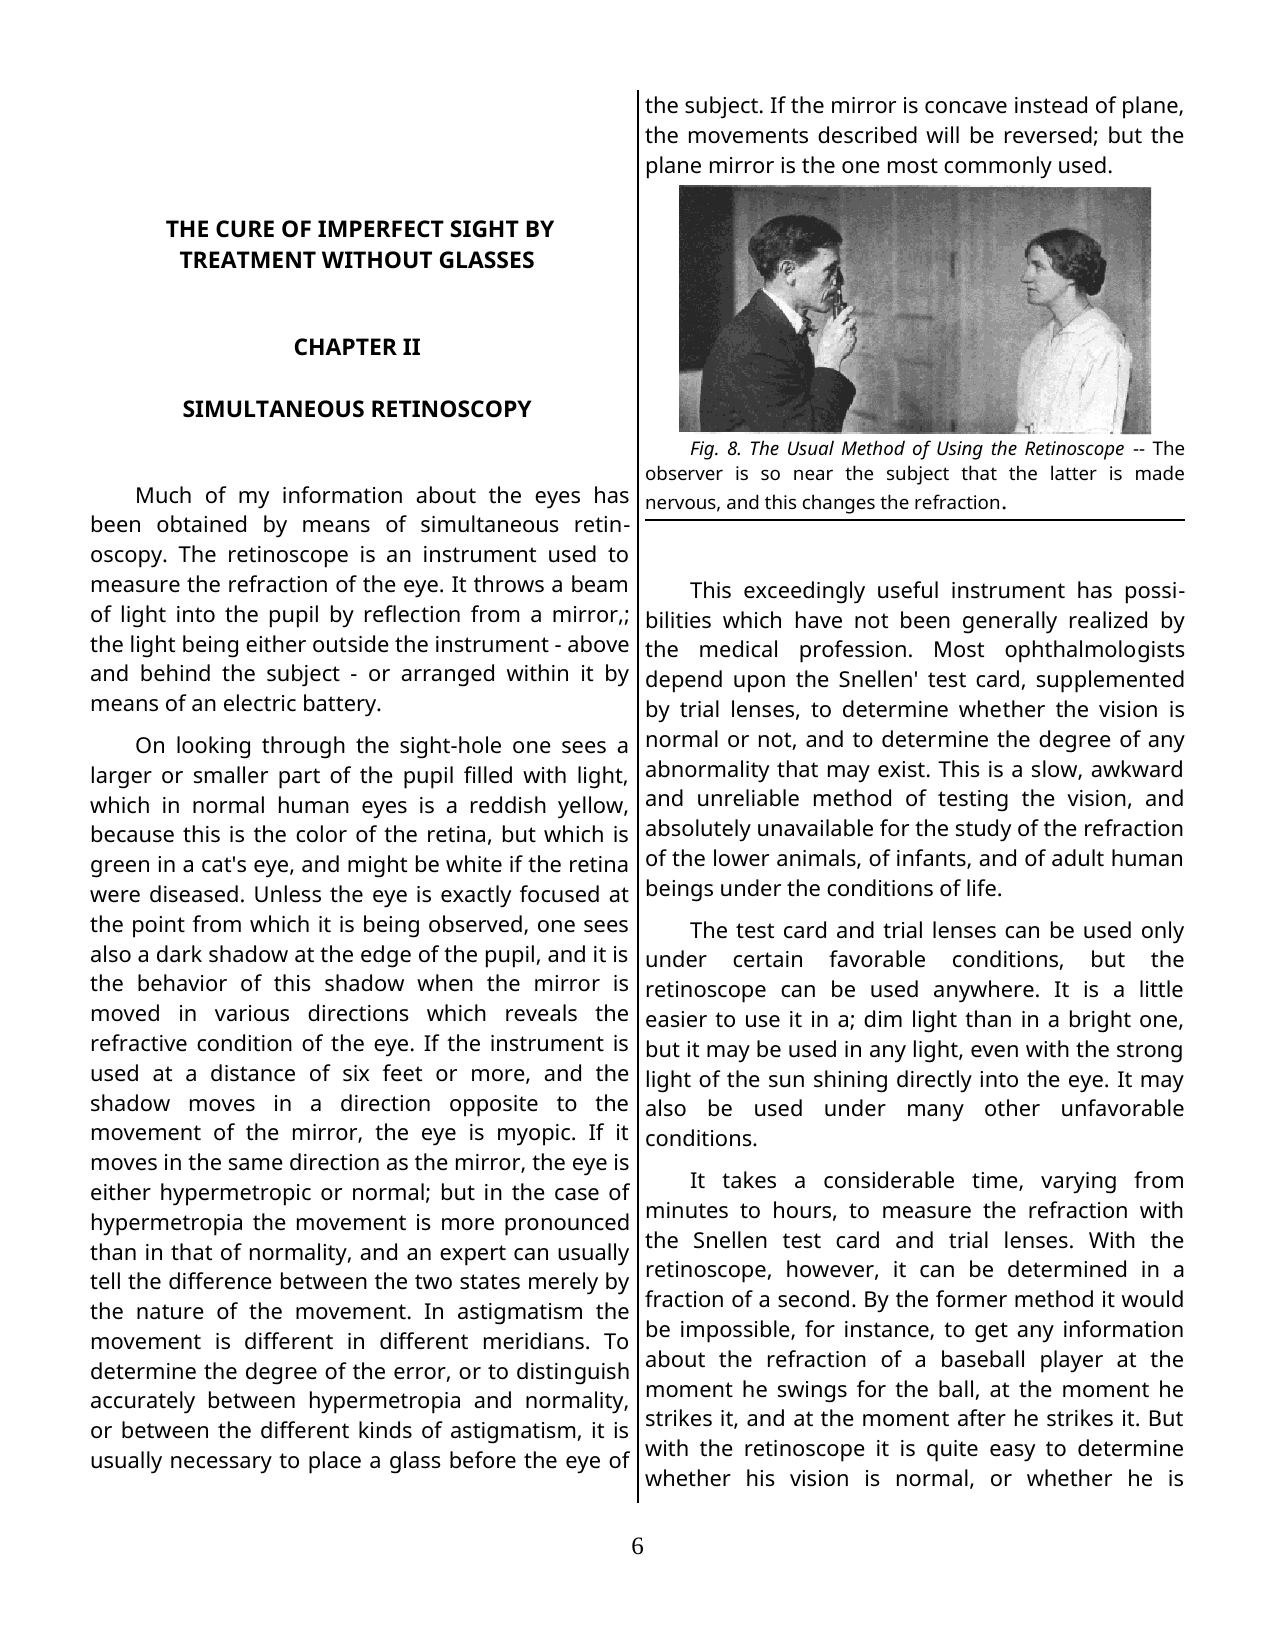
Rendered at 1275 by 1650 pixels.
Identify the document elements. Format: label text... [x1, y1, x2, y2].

text Fig. 8. The Usual Method of Using the Retinoscope -- The observer is so near the subject that the latter is made nervous, and this changes the refraction. [645, 191, 1185, 519]
text CHAPTER II SIMULTANEOUS RETINOSCOPY [90, 330, 630, 424]
text This exceedingly useful instrument has possi­bilities which have not been generally realized by the medical profession. Most ophthalmolo­gists depend upon the Snellen' test card, sup­plemented by trial lenses, to determine whe­ther the vision is normal or not, and to deter­mine the degree of any abnormality that may exist. This is a slow, awkward and unreliable method of testing the vision, and absolutely unavailable for the study of the refraction of the lower animals, of infants, and of adult human beings under the conditions of life. [645, 575, 1185, 902]
picture [679, 185, 1152, 435]
text The test card and trial lenses can be used only under certain favorable conditions, but the retinoscope can be used anywhere. It is a little easier to use it in a; dim light than in a bright one, but it may be used in any light, even with the strong light of the sun shining directly into the eye. It may also be used under many other unfavorable conditions. [645, 914, 1185, 1153]
text On looking through the sight-hole one sees a larger or smaller part of the pupil filled with light, which in normal human eyes is a reddish yellow, because this is the color of the retina, but which is green in a cat's eye, and might be white if the retina were diseased. Unless the eye is exactly focused at the point from which it is being observed, one sees also a dark shadow at the edge of the pupil, and it is the behavior of this shadow when the mirror is moved in various directions which reveals the refractive condition of the eye. If the instrument is used at a distance of six feet or more, and the shadow moves in a direction opposite to the movement of the mirror, the eye is myopic. If it moves in the same direction as the mirror, the eye is either hypermetropic or normal; but in the case of hypermetropia the movement is more pro­nounced than in that of normality, and an expert can usually tell the difference between the two states merely by the nature of the movement. In astigmatism the movement is different in different meridians. To determine the degree of the error, or to distin­guish accur­ately between hypermetropia and normality, or between the different kinds of astigmatism, it is usually necessary to place a glass before the eye of [90, 730, 630, 1475]
text It takes a considerable time, varying from minutes to hours, to measure the refraction with the Snellen test card and trial lenses. With the retinoscope, however, it can be deter­mined in a fraction of a second. By the former method it would be impossible, for instance, to get any information about the refraction of a baseball player at the moment he swings for the ball, at the moment he strikes it, and at the moment after he strikes it. But with the retinoscope it is quite easy to determine whether his vision is normal, or whether he is [645, 1165, 1185, 1493]
text THE CURE OF IMPERFECT SIGHT BY TREATMENT WITHOUT GLASSES [90, 181, 630, 275]
text Much of my information about the eyes has been obtained by means of simultaneous retin­oscopy. The retinoscope is an instrument used to measure the refraction of the eye. It throws a beam of light into the pupil by reflec­tion from a mirror,; the light being either out­side the instrument - above and behind the subject - or arranged within it by means of an electric battery. [90, 479, 630, 718]
text the subject. If the mirror is concave instead of plane, the move­ments described will be reversed; but the plane mirror is the one most commonly used. [645, 90, 1185, 179]
